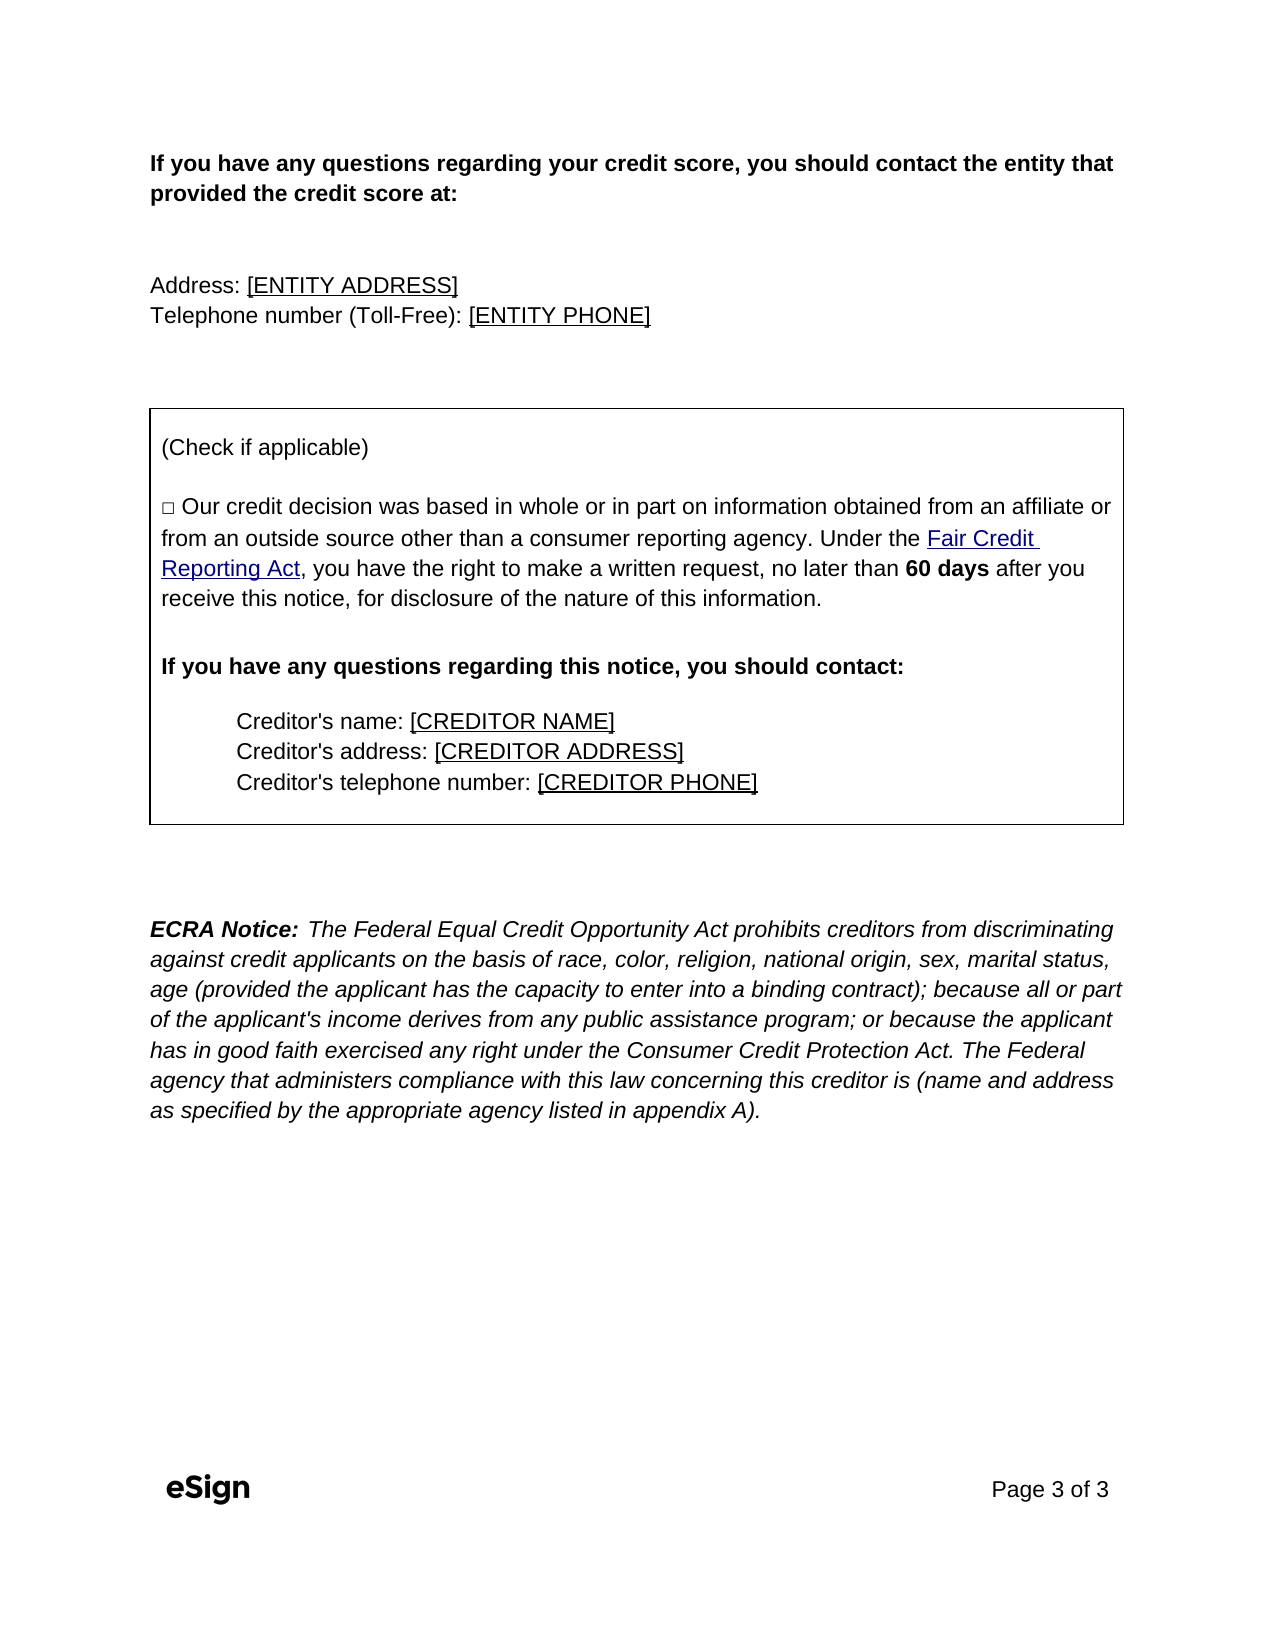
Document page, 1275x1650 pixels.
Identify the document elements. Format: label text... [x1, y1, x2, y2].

table_header (Check if applicable) ☐ Our credit decision was based in whole or in part on information obtained from an affiliate or from an outside source other than a consumer reporting agency. Under the Fair Credit Reporting Act, you have the right to make a written request, no later than 60 days after you receive this notice, for disclosure of the nature of this information. If you have any questions regarding this notice, you should contact: Creditor's name: [CREDITOR NAME] Creditor's address: [CREDITOR ADDRESS] Creditor's telephone number: [CREDITOR PHONE] [151, 409, 1123, 824]
text Address: [ENTITY ADDRESS] [150, 272, 1125, 298]
text Telephone number (Toll-Free): [ENTITY PHONE] [150, 302, 1125, 328]
text ECRA Notice: The Federal Equal Credit Opportunity Act prohibits creditors from discriminating against credit applicants on the basis of race, color, religion, national origin, sex, marital status, age (provided the applicant has the capacity to enter into a binding contract); because all or part of the applicant's income derives from any public assistance program; or because the applicant has in good faith exercised any right under the Consumer Credit Protection Act. The Federal agency that administers compliance with this law concerning this creditor is (name and address as specified by the appropriate agency listed in appendix A). [150, 916, 1125, 1123]
text If you have any questions regarding your credit score, you should contact the entity that provided the credit score at: [150, 150, 1125, 207]
